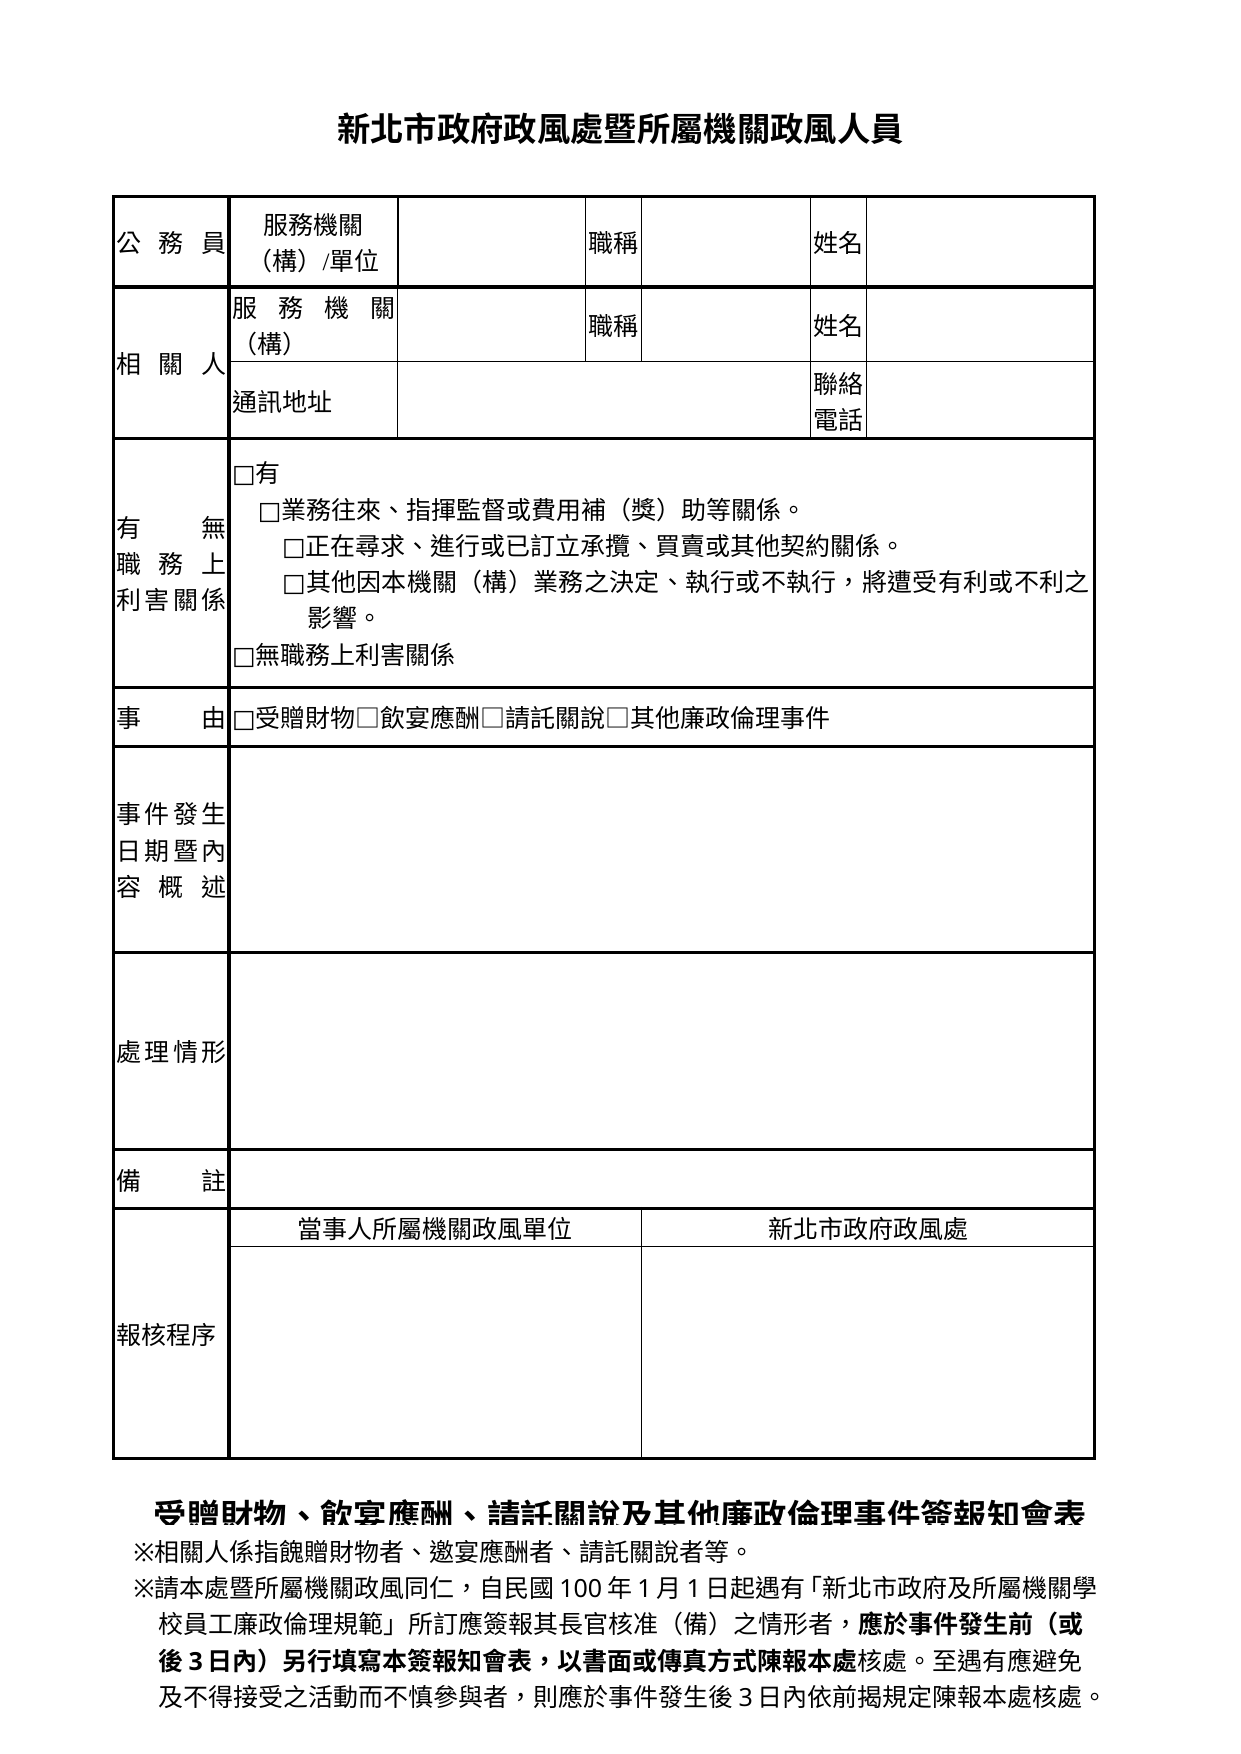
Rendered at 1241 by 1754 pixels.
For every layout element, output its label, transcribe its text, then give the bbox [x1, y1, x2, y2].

table_cell [642, 289, 810, 361]
table_header [642, 198, 810, 285]
table_header 職稱 [586, 198, 641, 285]
table_cell 備註 [115, 1151, 227, 1207]
table_cell □有 □業務往來、指揮監督或費用補（獎）助等關係。 □正在尋求、進行或已訂立承攬、買賣或其他契約關係。 □其他因本機關（構）業務之決定、執行或不執行，將遭受有利或不利之影響。 □無職務上利害關係 [231, 440, 1093, 686]
table_cell [231, 1247, 641, 1457]
table_cell 處理情形 [115, 954, 227, 1148]
table_header 姓名 [811, 198, 866, 285]
text 受贈財物、飲宴應酬、請託關說及其他廉政倫理事件簽報知會表 [118, 164, 1122, 1731]
text 新北市政府政風處暨所屬機關政風人員 [118, 89, 1122, 164]
table_cell 相關人 [115, 289, 227, 437]
table_header [399, 198, 585, 285]
table_header 服務機關（構）/單位 [231, 198, 397, 285]
table_cell 服務機關（構） [231, 289, 397, 361]
table_cell 報核程序 [115, 1210, 227, 1457]
table_cell [867, 289, 1093, 361]
table_cell 事由 [115, 689, 227, 745]
table_cell □受贈財物□飲宴應酬□請託關說□其他廉政倫理事件 [231, 689, 1093, 745]
table_cell [231, 748, 1093, 951]
table_cell 事件發生日期暨內容概述 [115, 748, 227, 951]
table_cell 職稱 [586, 289, 641, 361]
table_cell [398, 289, 585, 361]
table_header [867, 198, 1093, 285]
table_cell [398, 362, 810, 437]
table_cell 姓名 [811, 289, 866, 361]
table_header 公務員 [115, 198, 227, 285]
table_cell 當事人所屬機關政風單位 [231, 1210, 641, 1246]
table_cell 有無 職務上 利害關係 [115, 440, 227, 686]
table_cell [231, 1151, 1093, 1207]
table_cell [642, 1247, 1093, 1457]
table_cell 通訊地址 [231, 362, 397, 437]
table_cell 聯絡電話 [811, 362, 866, 437]
text ※相關人係指餽贈財物者、邀宴應酬者、請託關說者等。 [133, 1532, 1097, 1569]
text ※請本處暨所屬機關政風同仁，自民國100年1月1日起遇有「新北市政府及所屬機關學校員工廉政倫理規範」所訂應簽報其長官核准（備）之情形者，應於事件發生前（或後3日內）另行填寫本簽報知會表，以書面或傳真方式陳報本處核處。至遇有應避免及不得接受之活動而不慎參與者，則應於事件發生後3日內依前揭規定陳報本處核處。 [133, 1569, 1097, 1714]
table_cell [867, 362, 1093, 437]
table_cell 新北市政府政風處 [642, 1210, 1093, 1246]
table_cell [231, 954, 1093, 1148]
